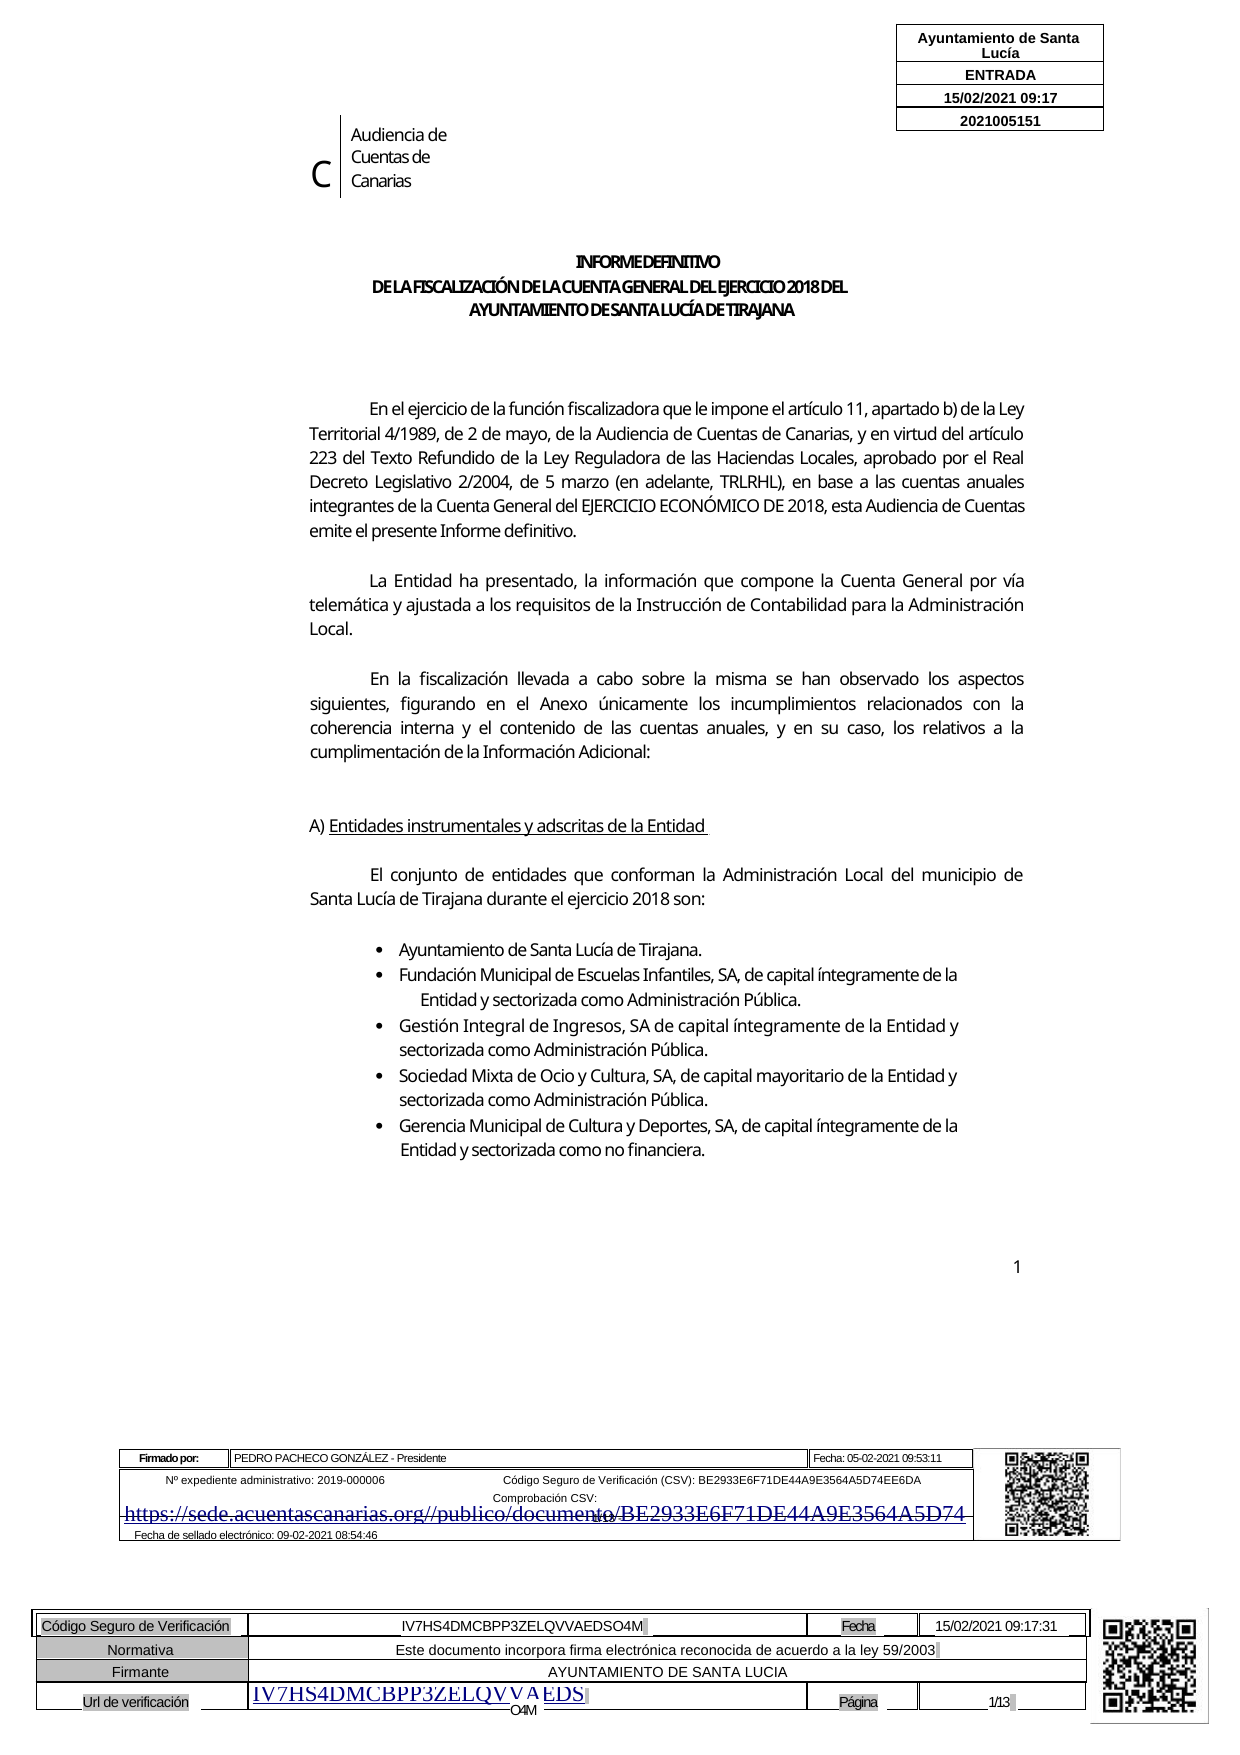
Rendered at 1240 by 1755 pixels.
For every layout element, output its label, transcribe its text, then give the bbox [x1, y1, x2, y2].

text 1 [1012, 1256, 1024, 1277]
text DE LA FISCALIZACIÓN DE LA CUENTA GENERAL DEL EJERCICIO 2018 DEL AYUNTAMIENTO DE SANTA LUCÍA DE TIRAJANA [371, 274, 964, 322]
text https://plataforma.santaluciagc.com/verifirma/code/IV7HS4DMCBPP3ZELQVVAEDS [544, 1687, 802, 1707]
text IV7HS4DMCBPP3ZELQVVAEDSO4M [401, 1618, 653, 1635]
text C [226, 161, 332, 194]
text La Entidad ha presentado, la información que compone la Cuenta General por vía telemática y ajustada a los requisitos de la Instrucción de Contabilidad para la Administración Local. [309, 568, 1025, 640]
text sectorizada como Administración Pública. [399, 1040, 741, 1061]
text En el ejercicio de la función fiscalizadora que le impone el artículo 11, apartado b) de la Ley Territorial 4/1989, de 2 de mayo, de la Audiencia de Cuentas de Canarias, y en virtud del artículo 223 del Texto Refundido de la Ley Reguladora de las Haciendas Locales, aprobado por el Real Decreto Legislativo 2/2004, de 5 marzo (en adelante, TRLRHL), en base a las cuentas anuales integrantes de la Cuenta General del EJERCICIO ECONÓMICO DE 2018, esta Audiencia de Cuentas emite el presente Informe definitivo. [309, 396, 1025, 542]
list Gestión Integral de Ingresos, SA de capital íntegramente de la Entidad y [376, 1015, 1025, 1036]
text A) Entidades instrumentales y adscritas de la Entidad [309, 816, 753, 837]
table_cell Firmante [37, 1660, 248, 1681]
text Firmado por: [139, 1452, 209, 1465]
list Ayuntamiento de Santa Lucía de Tirajana. [376, 939, 740, 961]
text Canarias [351, 172, 425, 191]
table_cell 1/13 - Fecha de sellado electrónico: 09-02-2021 08:54:46 Fecha de emisión de esta copia: 09-02-2021 08:54:48 [120, 1517, 973, 1540]
table_header Este documento incorpora firma electrónica reconocida de acuerdo a la ley 59/2003 [249, 1637, 1086, 1658]
text INFORME DEFINITIVO [576, 252, 759, 273]
text Página [839, 1694, 887, 1711]
text Cuentas de [351, 149, 446, 168]
table_cell ENTRADA [897, 62, 1103, 83]
text Entidad y sectorizada como no financiera. [400, 1140, 742, 1161]
text https://plataforma.santaluciagc.com/verifirma/code/IV7HS4DMCBPP3ZELQVVAEDS [252, 1687, 488, 1703]
text Url de verificación [82, 1694, 201, 1711]
list Fundación Municipal de Escuelas Infantiles, SA, de capital íntegramente de la [376, 965, 1024, 986]
picture [1090, 1608, 1209, 1724]
table_cell AYUNTAMIENTO DE SANTA LUCIA [249, 1660, 1086, 1681]
table_header Normativa [37, 1637, 248, 1658]
text Fecha: 05-02-2021 09:53:11 [813, 1452, 953, 1465]
text 15/02/2021 09:17:31 [935, 1618, 1069, 1635]
table_cell 2021005151 [897, 108, 1103, 129]
list Gerencia Municipal de Cultura y Deportes, SA, de capital íntegramente de la [376, 1115, 1024, 1136]
table_cell 15/02/2021 09:17 [897, 85, 1103, 106]
text Código Seguro de Verificación [41, 1618, 241, 1635]
text PEDRO PACHECO GONZÁLEZ - Presidente [234, 1452, 459, 1465]
text Audiencia de [351, 126, 463, 145]
text O4M [510, 1702, 544, 1719]
text Fecha [841, 1618, 884, 1635]
picture [973, 1448, 1121, 1541]
list Sociedad Mixta de Ocio y Cultura, SA, de capital mayoritario de la Entidad y [376, 1065, 1025, 1086]
table_header Nº expediente administrativo: 2019-000006 Código Seguro de Verificación (CSV): BE2933E6F71DE44A9E3564A5D74EE6DA Comprobación CSV: https://sede.acuentascanarias.org//publico/documento/BE2933E6F71DE44A9E3564A5D74EE6DA [120, 1470, 973, 1516]
text 1/13 [988, 1694, 1018, 1711]
text El conjunto de entidades que conforman la Administración Local del municipio de Santa Lucía de Tirajana durante el ejercicio 2018 son: [309, 862, 1024, 910]
text Entidad y sectorizada como Administración Pública. [400, 990, 822, 1011]
text En la fiscalización llevada a cabo sobre la misma se han observado los aspectos siguientes, figurando en el Anexo únicamente los incumplimientos relacionados con la coherencia interna y el contenido de las cuentas anuales, y en su caso, los relativos a la cumplimentación de la Información Adicional: [309, 666, 1025, 763]
text sectorizada como Administración Pública. [399, 1090, 741, 1111]
table_header Ayuntamiento de Santa Lucía [897, 25, 1103, 61]
